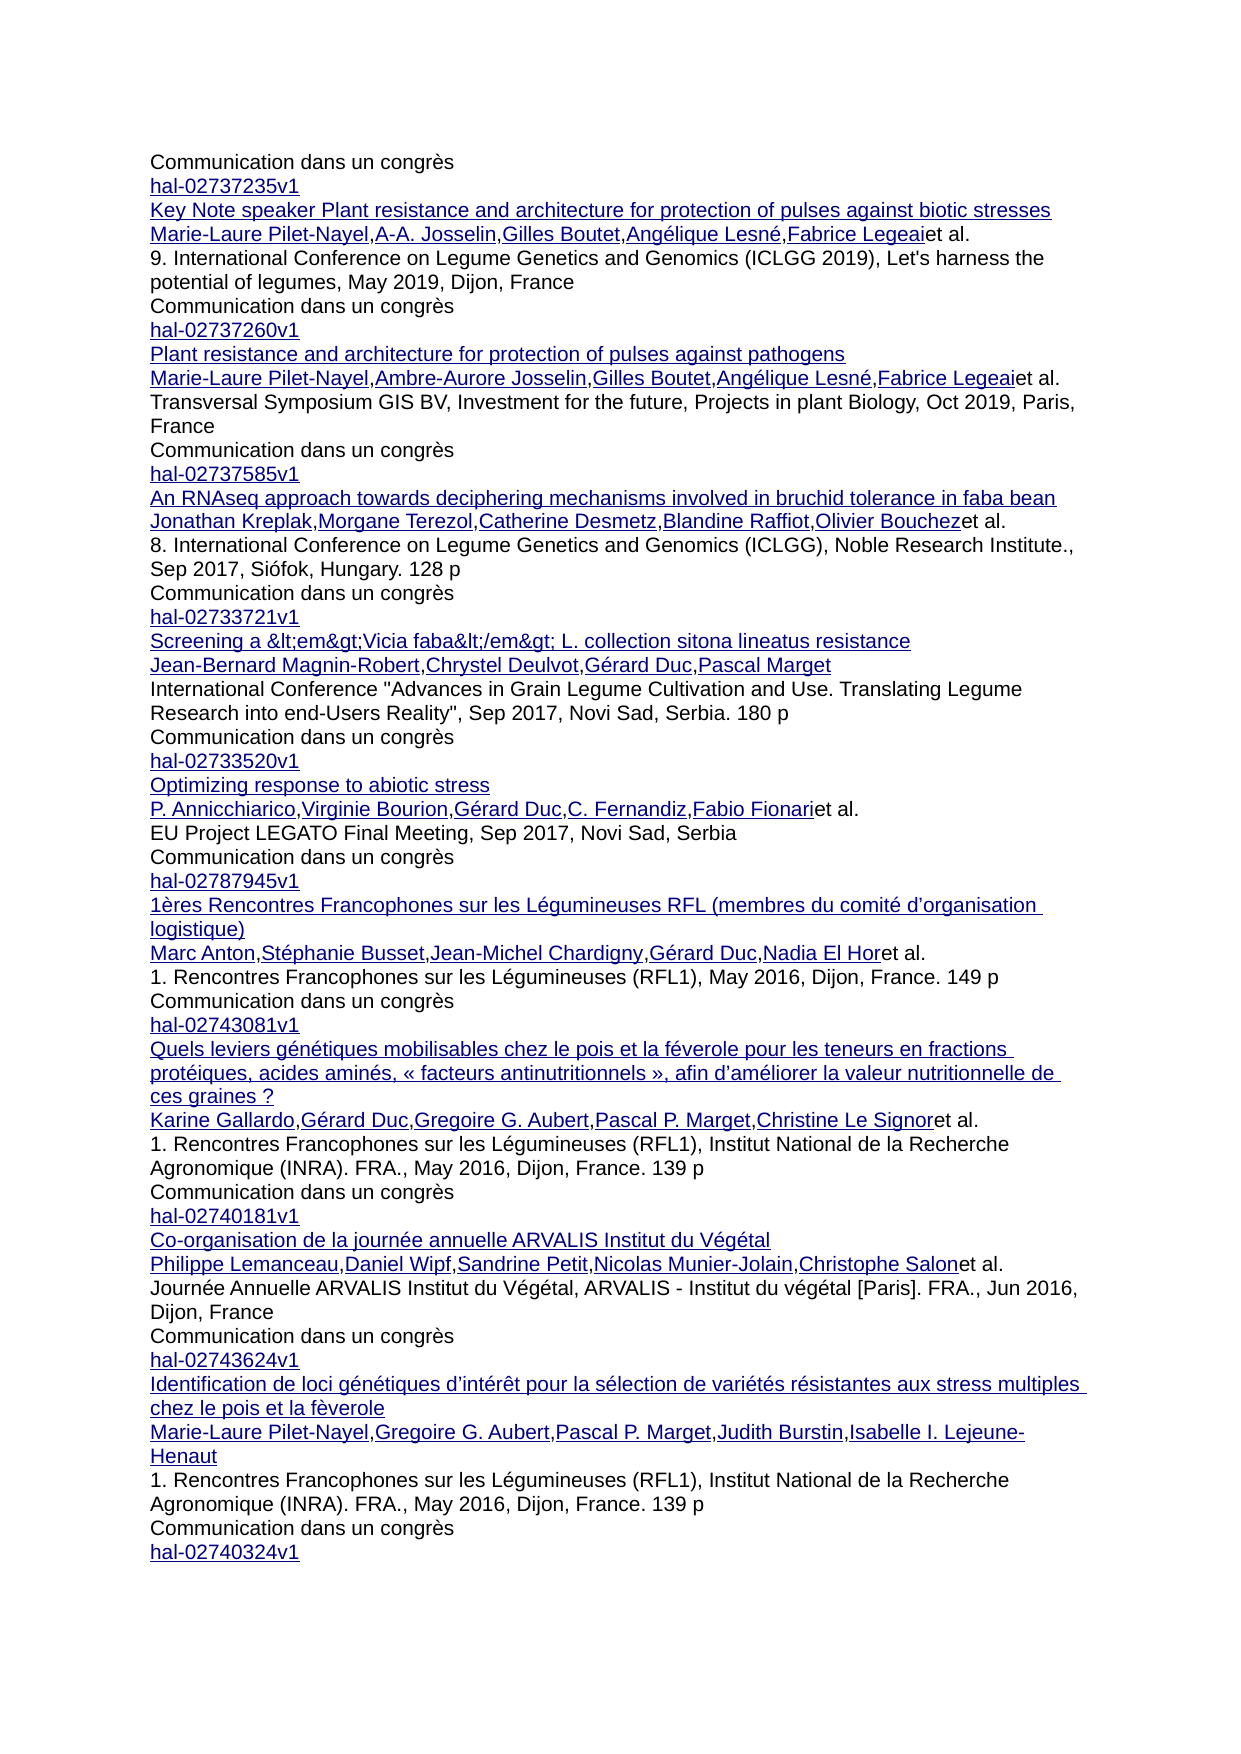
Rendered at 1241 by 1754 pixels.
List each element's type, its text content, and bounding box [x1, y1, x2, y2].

table_cell Key Note speaker Plant resistance and architecture for protection of pulses against biotic stresses Marie-Laure Pilet-Nayel,A-A. Josselin,Gilles Boutet,Angélique Lesné,Fabrice Legeaiet al. 9. International Conference on Legume Genetics and Genomics (ICLGG 2019), Let's harness the potential of legumes, May 2019, Dijon, France Communication dans un congrès hal-02737260v1 [150, 198, 1090, 342]
table_cell 1ères Rencontres Francophones sur les Légumineuses RFL (membres du comité d’organisation logistique) Marc Anton,Stéphanie Busset,Jean-Michel Chardigny,Gérard Duc,Nadia El Horet al. 1. Rencontres Francophones sur les Légumineuses (RFL1), May 2016, Dijon, France. 149 p Communication dans un congrès hal-02743081v1 [150, 893, 1090, 1036]
table_cell Quels leviers génétiques mobilisables chez le pois et la féverole pour les teneurs en fractions protéiques, acides aminés, « facteurs antinutritionnels », afin d’améliorer la valeur nutritionnelle de ces graines ? Karine Gallardo,Gérard Duc,Gregoire G. Aubert,Pascal P. Marget,Christine Le Signoret al. 1. Rencontres Francophones sur les Légumineuses (RFL1), Institut National de la Recherche Agronomique (INRA). FRA., May 2016, Dijon, France. 139 p Communication dans un congrès hal-02740181v1 [150, 1036, 1090, 1228]
table_cell Plant resistance and architecture for protection of pulses against pathogens Marie-Laure Pilet-Nayel,Ambre-Aurore Josselin,Gilles Boutet,Angélique Lesné,Fabrice Legeaiet al. Transversal Symposium GIS BV, Investment for the future, Projects in plant Biology, Oct 2019, Paris, France Communication dans un congrès hal-02737585v1 [150, 342, 1090, 485]
table_cell Screening a &lt;em&gt;Vicia faba&lt;/em&gt; L. collection sitona lineatus resistance Jean-Bernard Magnin-Robert,Chrystel Deulvot,Gérard Duc,Pascal Marget International Conference "Advances in Grain Legume Cultivation and Use. Translating Legume Research into end-Users Reality", Sep 2017, Novi Sad, Serbia. 180 p Communication dans un congrès hal-02733520v1 [150, 629, 1090, 773]
table_cell An RNAseq approach towards deciphering mechanisms involved in bruchid tolerance in faba bean Jonathan Kreplak,Morgane Terezol,Catherine Desmetz,Blandine Raffiot,Olivier Bouchezet al. 8. International Conference on Legume Genetics and Genomics (ICLGG), Noble Research Institute., Sep 2017, Siófok, Hungary. 128 p Communication dans un congrès hal-02733721v1 [150, 485, 1090, 629]
table_cell Communication dans un congrès hal-02737235v1 [150, 150, 1090, 198]
table_cell Identification de loci génétiques d’intérêt pour la sélection de variétés résistantes aux stress multiples chez le pois et la fèverole Marie-Laure Pilet-Nayel,Gregoire G. Aubert,Pascal P. Marget,Judith Burstin,Isabelle I. Lejeune-Henaut 1. Rencontres Francophones sur les Légumineuses (RFL1), Institut National de la Recherche Agronomique (INRA). FRA., May 2016, Dijon, France. 139 p Communication dans un congrès hal-02740324v1 [150, 1372, 1090, 1563]
table_cell Optimizing response to abiotic stress P. Annicchiarico,Virginie Bourion,Gérard Duc,C. Fernandiz,Fabio Fionariet al. EU Project LEGATO Final Meeting, Sep 2017, Novi Sad, Serbia Communication dans un congrès hal-02787945v1 [150, 773, 1090, 893]
table_cell Co-organisation de la journée annuelle ARVALIS Institut du Végétal Philippe Lemanceau,Daniel Wipf,Sandrine Petit,Nicolas Munier-Jolain,Christophe Salonet al. Journée Annuelle ARVALIS Institut du Végétal, ARVALIS - Institut du végétal [Paris]. FRA., Jun 2016, Dijon, France Communication dans un congrès hal-02743624v1 [150, 1228, 1090, 1372]
